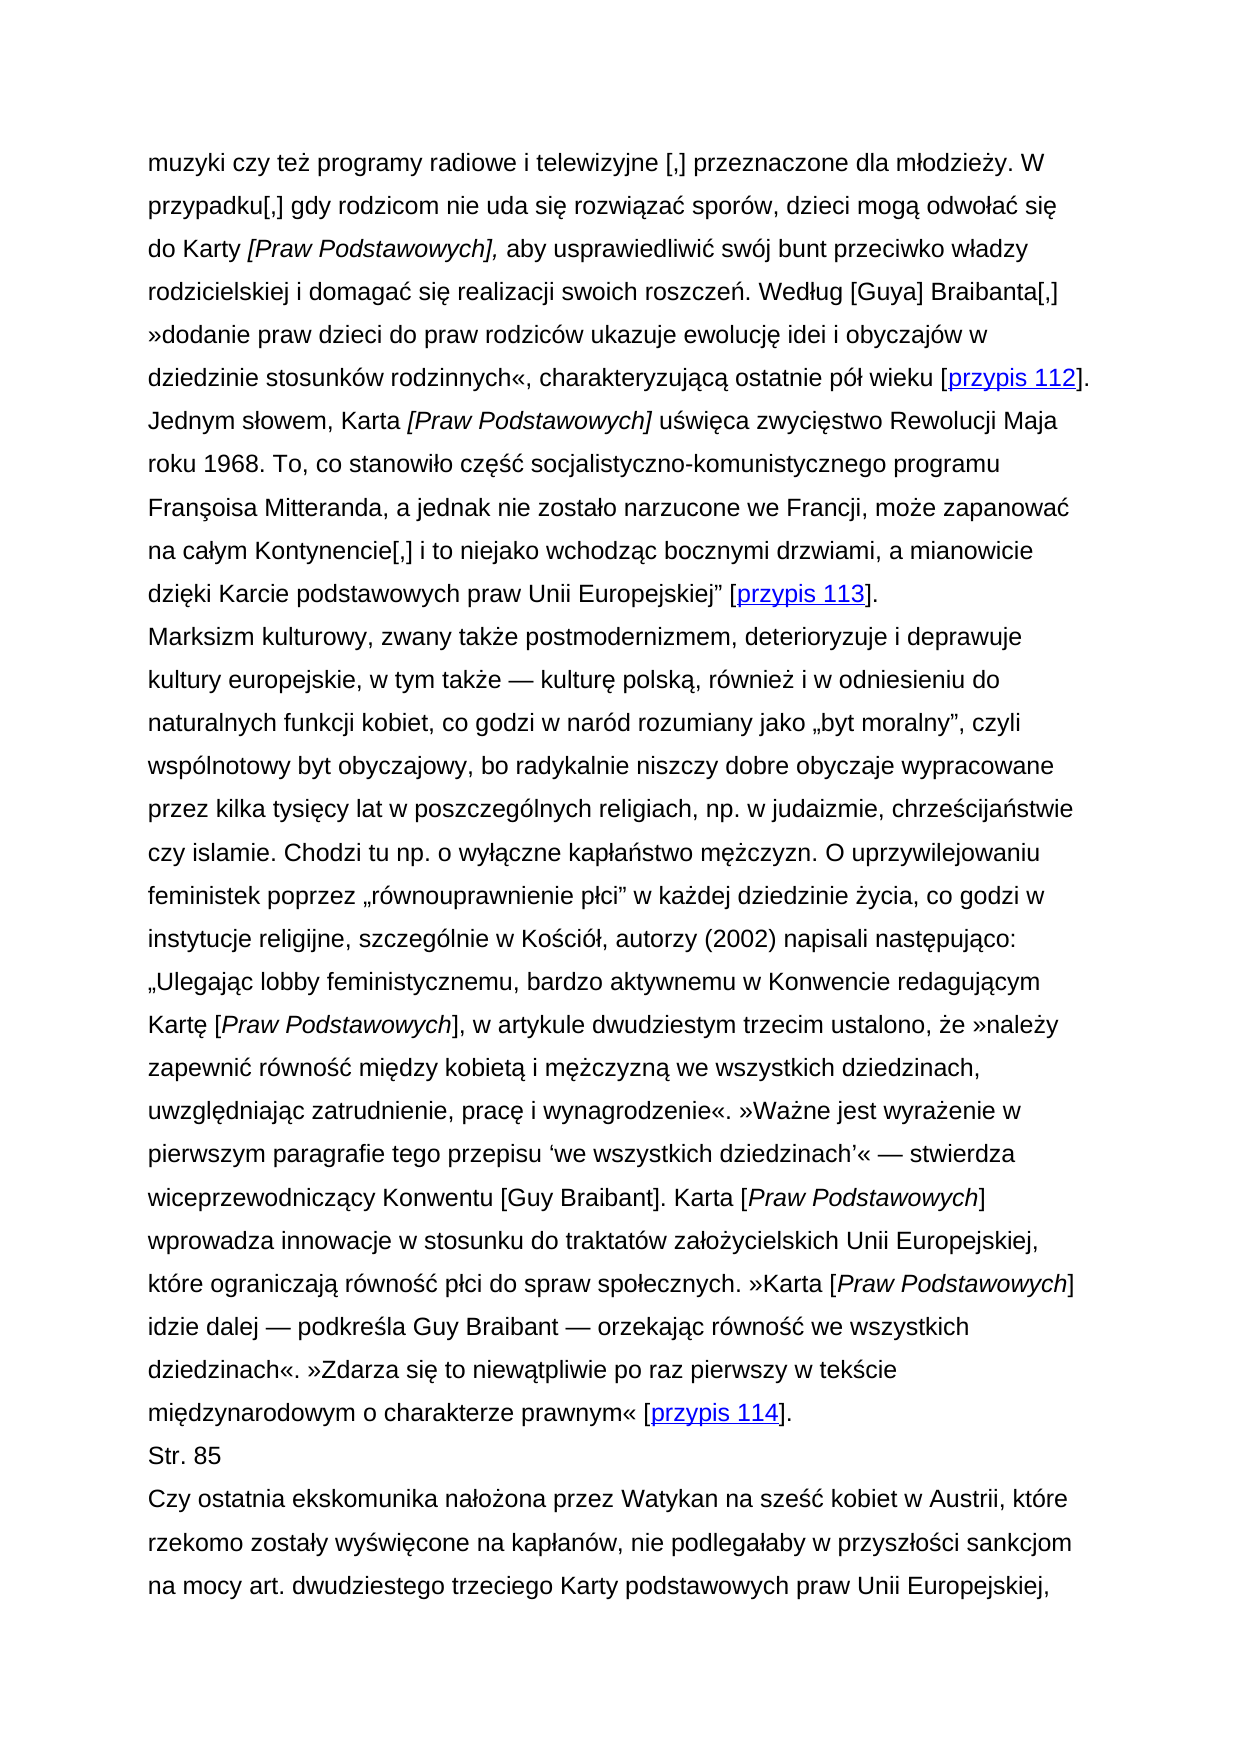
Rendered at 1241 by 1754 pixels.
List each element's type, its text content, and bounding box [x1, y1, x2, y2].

text „Ulegając lobby feministycznemu, bardzo aktywnemu w Konwencie redagującym Kartę [Praw Podstawowych], w artykule dwudziestym trzecim ustalono, że »należy zapewnić równość między kobietą i mężczyzną we wszystkich dziedzinach, uwzględniając zatrudnienie, pracę i wynagrodzenie«. »Ważne jest wyrażenie w pierwszym paragrafie tego przepisu ‘we wszystkich dziedzinach’« — stwierdza wiceprzewodniczący Konwentu [Guy Braibant]. Karta [Praw Podstawowych] wprowadza innowacje w stosunku do traktatów założycielskich Unii Europejskiej, które ograniczają równość płci do spraw społecznych. »Karta [Praw Podstawowych] idzie dalej — podkreśla Guy Braibant — orzekając równość we wszystkich dziedzinach«. »Zdarza się to niewątpliwie po raz pierwszy w tekście międzynarodowym o charakterze prawnym« [przypis 114]. [148, 967, 1093, 1427]
text Str. 85 [148, 1441, 1093, 1470]
text Marksizm kulturowy, zwany także postmodernizmem, deterioryzuje i deprawuje kultury europejskie, w tym także — kulturę polską, również i w odniesieniu do naturalnych funkcji kobiet, co godzi w naród rozumiany jako „byt moralny”, czyli wspólnotowy byt obyczajowy, bo radykalnie niszczy dobre obyczaje wypracowane przez kilka tysięcy lat w poszczególnych religiach, np. w judaizmie, chrześcijaństwie czy islamie. Chodzi tu np. o wyłączne kapłaństwo mężczyzn. O uprzywilejowaniu feministek poprzez „równouprawnienie płci” w każdej dziedzinie życia, co godzi w instytucje religijne, szczególnie w Kościół, autorzy (2002) napisali następująco: [148, 622, 1093, 953]
text Czy ostatnia ekskomunika nałożona przez Watykan na sześć kobiet w Austrii, które rzekomo zostały wyświęcone na kapłanów, nie podlegałaby w przyszłości sankcjom na mocy art. dwudziestego trzeciego Karty podstawowych praw Unii Europejskiej, [148, 1484, 1093, 1599]
text muzyki czy też programy radiowe i telewizyjne [,] przeznaczone dla młodzieży. W przypadku[,] gdy rodzicom nie uda się rozwiązać sporów, dzieci mogą odwołać się do Karty [Praw Podstawowych], aby usprawiedliwić swój bunt przeciwko władzy rodzicielskiej i domagać się realizacji swoich roszczeń. Według [Guya] Braibanta[,] »dodanie praw dzieci do praw rodziców ukazuje ewolucję idei i obyczajów w dziedzinie stosunków rodzinnych«, charakteryzującą ostatnie pół wieku [przypis 112]. Jednym słowem, Karta [Praw Podstawowych] uświęca zwycięstwo Rewolucji Maja roku 1968. To, co stanowiło część socjalistyczno-komunistycznego programu Franşoisa Mitteranda, a jednak nie zostało narzucone we Francji, może zapanować na całym Kontynencie[,] i to niejako wchodząc bocznymi drzwiami, a mianowicie dzięki Karcie podstawowych praw Unii Europejskiej” [przypis 113]. [148, 148, 1093, 608]
